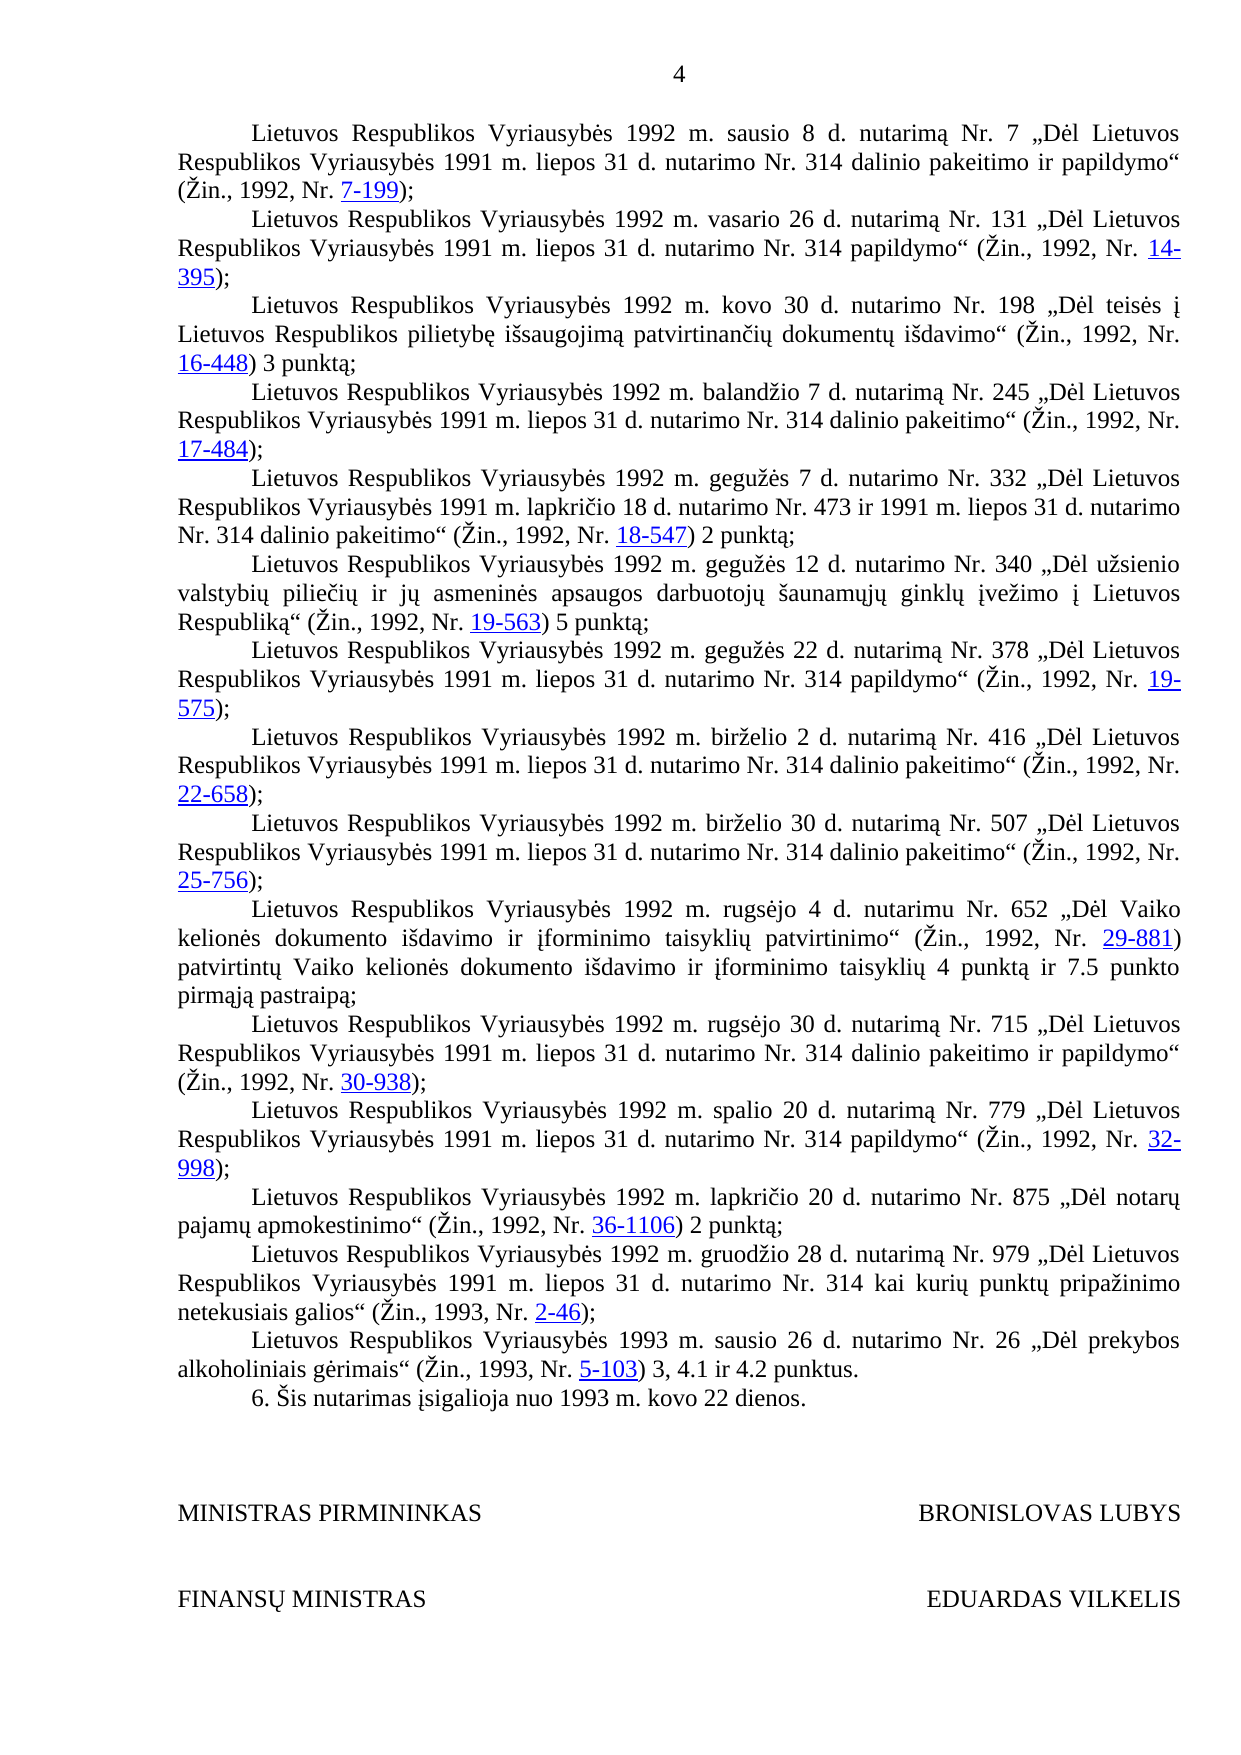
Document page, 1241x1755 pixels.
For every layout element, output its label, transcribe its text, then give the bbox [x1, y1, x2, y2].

text Lietuvos Respublikos Vyriausybės 1992 m. lapkričio 20 d. nutarimo Nr. 875 „Dėl notarų pajamų apmokestinimo“ (Žin., 1992, Nr. 36-1106) 2 punktą; [177, 1182, 1181, 1239]
text Lietuvos Respublikos Vyriausybės 1992 m. gegužės 7 d. nutarimo Nr. 332 „Dėl Lietuvos Respublikos Vyriausybės 1991 m. lapkričio 18 d. nutarimo Nr. 473 ir 1991 m. liepos 31 d. nutarimo Nr. 314 dalinio pakeitimo“ (Žin., 1992, Nr. 18-547) 2 punktą; [177, 463, 1181, 549]
text MINISTRAS PIRMININKAS BRONISLOVAS LUBYS [177, 1498, 1181, 1527]
text Lietuvos Respublikos Vyriausybės 1992 m. rugsėjo 30 d. nutarimą Nr. 715 „Dėl Lietuvos Respublikos Vyriausybės 1991 m. liepos 31 d. nutarimo Nr. 314 dalinio pakeitimo ir papildymo“ (Žin., 1992, Nr. 30-938); [177, 1009, 1181, 1096]
text Lietuvos Respublikos Vyriausybės 1992 m. gruodžio 28 d. nutarimą Nr. 979 „Dėl Lietuvos Respublikos Vyriausybės 1991 m. liepos 31 d. nutarimo Nr. 314 kai kurių punktų pripažinimo netekusiais galios“ (Žin., 1993, Nr. 2-46); [177, 1239, 1181, 1326]
text Lietuvos Respublikos Vyriausybės 1992 m. birželio 2 d. nutarimą Nr. 416 „Dėl Lietuvos Respublikos Vyriausybės 1991 m. liepos 31 d. nutarimo Nr. 314 dalinio pakeitimo“ (Žin., 1992, Nr. 22-658); [177, 722, 1181, 808]
text Lietuvos Respublikos Vyriausybės 1992 m. birželio 30 d. nutarimą Nr. 507 „Dėl Lietuvos Respublikos Vyriausybės 1991 m. liepos 31 d. nutarimo Nr. 314 dalinio pakeitimo“ (Žin., 1992, Nr. 25-756); [177, 808, 1181, 894]
text Lietuvos Respublikos Vyriausybės 1992 m. rugsėjo 4 d. nutarimu Nr. 652 „Dėl Vaiko kelionės dokumento išdavimo ir įforminimo taisyklių patvirtinimo“ (Žin., 1992, Nr. 29-881) patvirtintų Vaiko kelionės dokumento išdavimo ir įforminimo taisyklių 4 punktą ir 7.5 punkto pirmąją pastraipą; [177, 894, 1181, 1009]
text Lietuvos Respublikos Vyriausybės 1992 m. kovo 30 d. nutarimo Nr. 198 „Dėl teisės į Lietuvos Respublikos pilietybę išsaugojimą patvirtinančių dokumentų išdavimo“ (Žin., 1992, Nr. 16-448) 3 punktą; [177, 291, 1181, 377]
text Lietuvos Respublikos Vyriausybės 1993 m. sausio 26 d. nutarimo Nr. 26 „Dėl prekybos alkoholiniais gėrimais“ (Žin., 1993, Nr. 5-103) 3, 4.1 ir 4.2 punktus. [177, 1326, 1181, 1383]
text FINANSŲ MINISTRAS EDUARDAS VILKELIS [177, 1584, 1181, 1613]
text Lietuvos Respublikos Vyriausybės 1992 m. vasario 26 d. nutarimą Nr. 131 „Dėl Lietuvos Respublikos Vyriausybės 1991 m. liepos 31 d. nutarimo Nr. 314 papildymo“ (Žin., 1992, Nr. 14-395); [177, 204, 1181, 291]
text Lietuvos Respublikos Vyriausybės 1992 m. gegužės 12 d. nutarimo Nr. 340 „Dėl užsienio valstybių piliečių ir jų asmeninės apsaugos darbuotojų šaunamųjų ginklų įvežimo į Lietuvos Respubliką“ (Žin., 1992, Nr. 19-563) 5 punktą; [177, 549, 1181, 636]
text Lietuvos Respublikos Vyriausybės 1992 m. sausio 8 d. nutarimą Nr. 7 „Dėl Lietuvos Respublikos Vyriausybės 1991 m. liepos 31 d. nutarimo Nr. 314 dalinio pakeitimo ir papildymo“ (Žin., 1992, Nr. 7-199); [177, 118, 1181, 204]
text Lietuvos Respublikos Vyriausybės 1992 m. balandžio 7 d. nutarimą Nr. 245 „Dėl Lietuvos Respublikos Vyriausybės 1991 m. liepos 31 d. nutarimo Nr. 314 dalinio pakeitimo“ (Žin., 1992, Nr. 17-484); [177, 377, 1181, 463]
text Lietuvos Respublikos Vyriausybės 1992 m. spalio 20 d. nutarimą Nr. 779 „Dėl Lietuvos Respublikos Vyriausybės 1991 m. liepos 31 d. nutarimo Nr. 314 papildymo“ (Žin., 1992, Nr. 32-998); [177, 1096, 1181, 1182]
text Lietuvos Respublikos Vyriausybės 1992 m. gegužės 22 d. nutarimą Nr. 378 „Dėl Lietuvos Respublikos Vyriausybės 1991 m. liepos 31 d. nutarimo Nr. 314 papildymo“ (Žin., 1992, Nr. 19-575); [177, 636, 1181, 722]
text 6. Šis nutarimas įsigalioja nuo 1993 m. kovo 22 dienos. [177, 1383, 1181, 1412]
